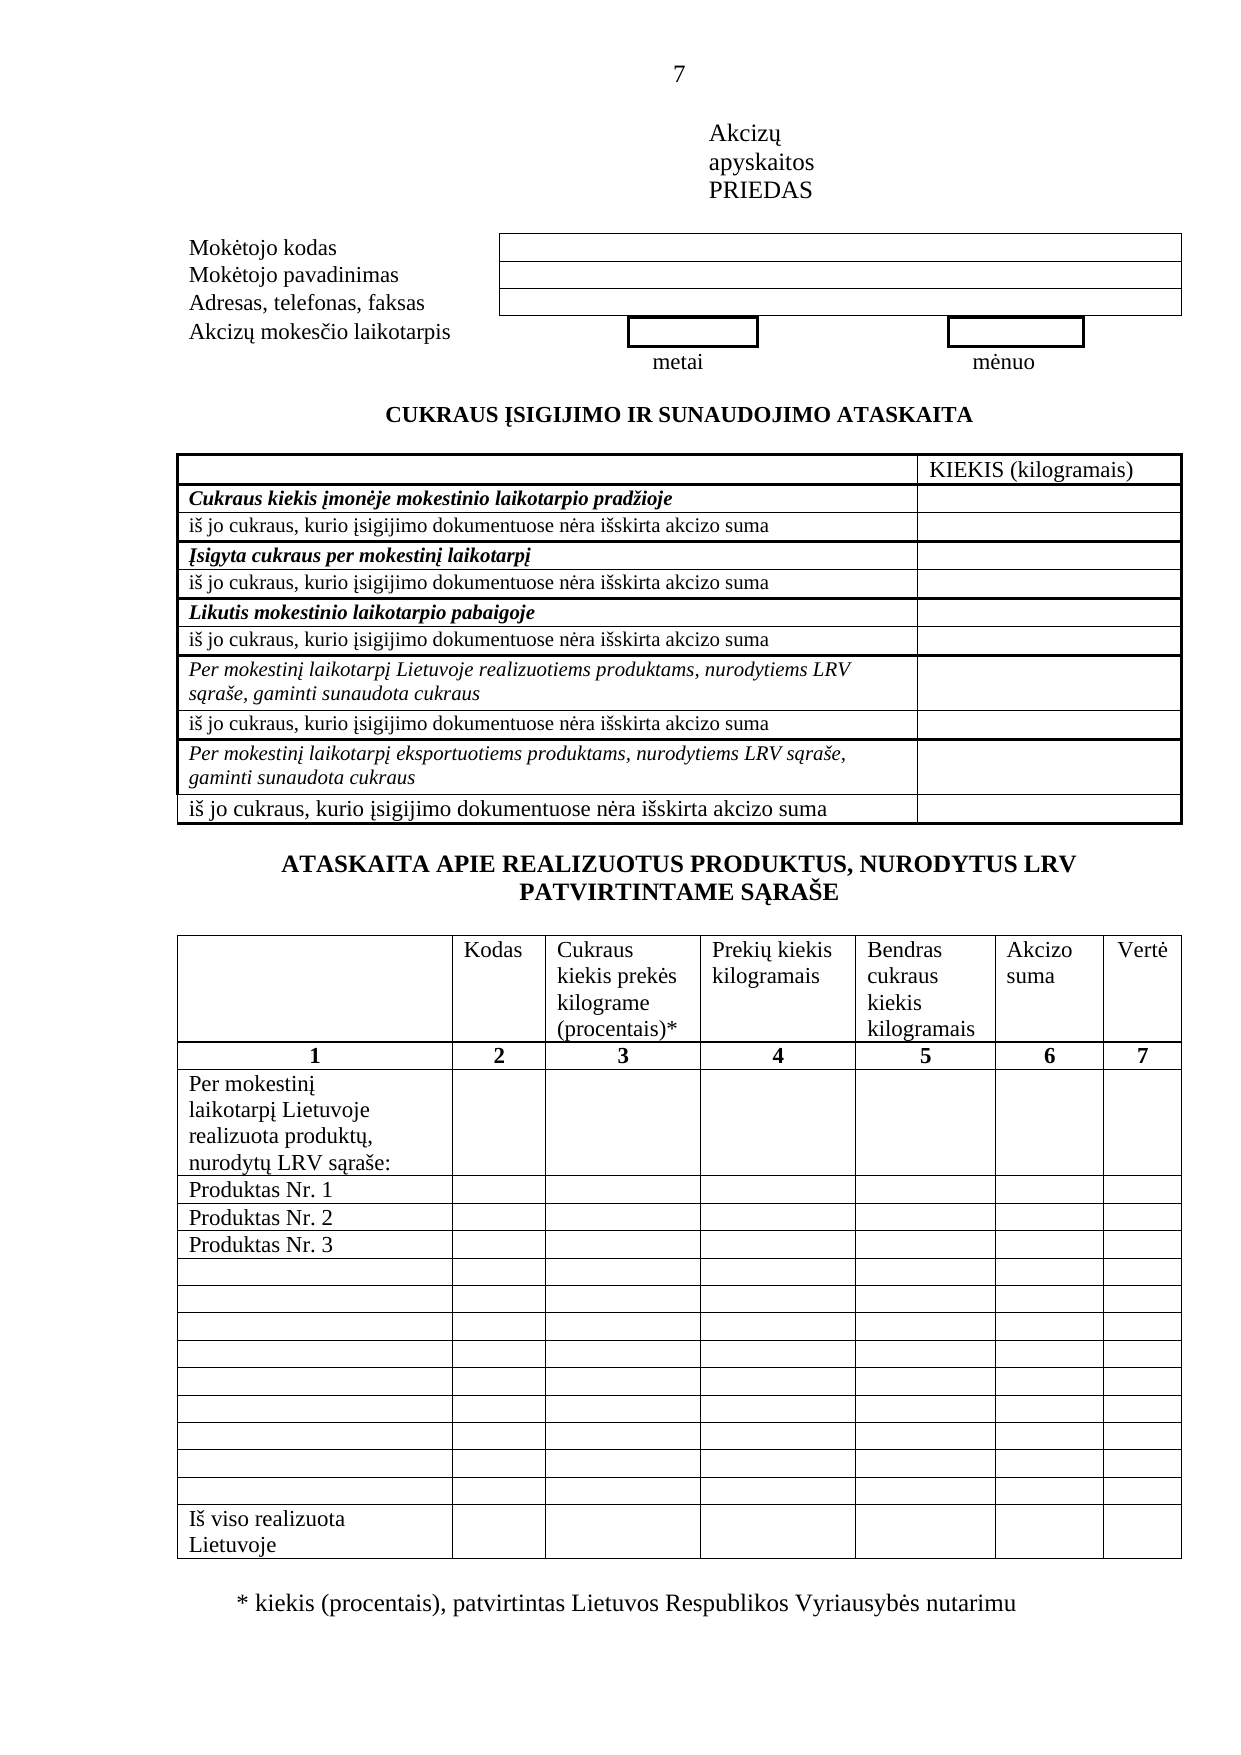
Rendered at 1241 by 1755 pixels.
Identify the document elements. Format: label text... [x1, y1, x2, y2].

table_cell [453, 1259, 545, 1285]
table_cell [546, 1505, 700, 1558]
table_header Akcizo suma [996, 936, 1103, 1041]
table_cell [856, 1505, 995, 1558]
table_cell [177, 345, 499, 374]
table_cell Produktas Nr. 1 [178, 1176, 452, 1203]
table_cell [1104, 1450, 1181, 1477]
table_cell [701, 1478, 855, 1504]
table_cell [996, 1478, 1103, 1504]
table_cell [996, 1341, 1103, 1367]
table_cell [546, 1341, 700, 1367]
table_cell [701, 1204, 855, 1230]
table_cell Akcizų mokesčio laikotarpis [177, 315, 499, 345]
table_cell [178, 1450, 452, 1477]
table_cell [453, 1231, 545, 1257]
table_cell CUKRAUS ĮSIGIJIMO IR SUNAUDOJIMO ATASKAITA [177, 401, 1181, 427]
table_cell [499, 427, 918, 453]
table_cell [546, 1286, 700, 1312]
table_cell [856, 1368, 995, 1394]
table_cell [918, 427, 1181, 453]
table_cell [918, 543, 1180, 569]
table_cell [546, 1478, 700, 1504]
table_cell [701, 1313, 855, 1340]
table_cell [996, 1231, 1103, 1257]
table_cell Produktas Nr. 2 [178, 1204, 452, 1230]
table_cell [996, 1396, 1103, 1422]
table_cell [856, 1450, 995, 1477]
table_cell [856, 1313, 995, 1340]
table_header Bendras cukraus kiekis kilogramais [856, 936, 995, 1041]
table_cell [701, 1396, 855, 1422]
table_cell [996, 1450, 1103, 1477]
table_cell Per mokestinį laikotarpį Lietuvoje realizuotiems produktams, nurodytiems LRV sąraše, gaminti sunaudota cukraus [179, 657, 917, 710]
table_cell [918, 657, 1180, 710]
table_cell [701, 1505, 855, 1558]
table_cell [453, 1070, 545, 1175]
table_cell [856, 1478, 995, 1504]
table_cell [918, 627, 1180, 653]
table_cell [918, 600, 1180, 626]
table_cell Mokėtojo pavadinimas [177, 261, 499, 288]
table_cell [546, 1396, 700, 1422]
table_cell [178, 1423, 452, 1449]
table_cell metai [499, 345, 825, 374]
table_header Vertė [1104, 936, 1181, 1041]
table_cell [177, 374, 499, 401]
table_cell [1104, 1478, 1181, 1504]
table_cell [759, 316, 825, 345]
table_cell [500, 289, 1181, 315]
table_cell [701, 1368, 855, 1394]
table_cell 3 [546, 1043, 700, 1069]
table_cell [1104, 1313, 1181, 1340]
table_cell [856, 1176, 995, 1203]
table_cell [701, 1423, 855, 1449]
table_cell [996, 1286, 1103, 1312]
table_cell [996, 1204, 1103, 1230]
table_cell [178, 1313, 452, 1340]
table_cell [453, 1423, 545, 1449]
table_header [500, 234, 1181, 261]
text PATVIRTINTAME SĄRAŠE [177, 877, 1181, 906]
text ATASKAITA APIE REALIZUOTUS PRODUKTUS, NURODYTUS LRV [177, 849, 1181, 877]
table_cell [701, 1259, 855, 1285]
table_cell [856, 1070, 995, 1175]
table_cell [546, 1423, 700, 1449]
table_cell [1085, 316, 1181, 345]
table_header Mokėtojo kodas [177, 233, 499, 261]
table_cell [453, 1313, 545, 1340]
table_cell [1104, 1505, 1181, 1558]
table_header Prekių kiekis kilogramais [701, 936, 855, 1041]
table_cell [453, 1204, 545, 1230]
text Akcizų [177, 118, 1181, 147]
table_cell iš jo cukraus, kurio įsigijimo dokumentuose nėra išskirta akcizo suma [179, 627, 917, 653]
table_cell [179, 456, 917, 483]
table_cell 1 [178, 1043, 452, 1069]
table_cell 2 [453, 1043, 545, 1069]
table_cell [996, 1070, 1103, 1175]
table_cell [499, 374, 825, 401]
table_cell [178, 1341, 452, 1367]
table_cell [453, 1505, 545, 1558]
table_header [178, 936, 452, 1041]
table_cell [825, 316, 947, 345]
table_cell [856, 1231, 995, 1257]
table_header Kodas [453, 936, 545, 1041]
table_cell 7 [1104, 1043, 1181, 1069]
table_cell [701, 1231, 855, 1257]
text * kiekis (procentais), patvirtintas Lietuvos Respublikos Vyriausybės nutarimu [177, 1588, 1181, 1616]
table_cell [453, 1368, 545, 1394]
table_cell [500, 262, 1181, 288]
table_cell [996, 1313, 1103, 1340]
table_cell [918, 486, 1180, 512]
table_cell iš jo cukraus, kurio įsigijimo dokumentuose nėra išskirta akcizo suma [179, 570, 917, 597]
table_cell [918, 741, 1180, 794]
table_cell [546, 1259, 700, 1285]
table_cell [1104, 1368, 1181, 1394]
table_cell [178, 1368, 452, 1394]
table_cell [178, 1478, 452, 1504]
table_cell [453, 1176, 545, 1203]
table_cell [1104, 1286, 1181, 1312]
table_cell [856, 1423, 995, 1449]
table_cell Įsigyta cukraus per mokestinį laikotarpį [179, 543, 917, 569]
table_cell [453, 1286, 545, 1312]
table_cell Cukraus kiekis įmonėje mokestinio laikotarpio pradžioje [179, 486, 917, 512]
table_cell [546, 1231, 700, 1257]
table_cell [499, 316, 627, 345]
table_cell [996, 1368, 1103, 1394]
table_cell [1104, 1231, 1181, 1257]
table_cell [996, 1423, 1103, 1449]
table_cell [1104, 1176, 1181, 1203]
table_cell [546, 1450, 700, 1477]
table_cell [825, 374, 1181, 401]
table_cell [177, 427, 499, 453]
table_cell [546, 1176, 700, 1203]
table_cell [918, 711, 1180, 737]
table_cell [453, 1396, 545, 1422]
table_cell [918, 570, 1180, 597]
table_cell [1104, 1070, 1181, 1175]
table_cell [178, 1259, 452, 1285]
table_cell 5 [856, 1043, 995, 1069]
table_cell [856, 1204, 995, 1230]
text PRIEDAS [177, 176, 1181, 204]
table_cell [1104, 1341, 1181, 1367]
table_cell [701, 1286, 855, 1312]
table_cell [701, 1176, 855, 1203]
table_cell [630, 319, 756, 345]
table_cell [1104, 1396, 1181, 1422]
table_cell [996, 1176, 1103, 1203]
table_cell [701, 1341, 855, 1367]
table_cell [996, 1505, 1103, 1558]
table_cell [453, 1478, 545, 1504]
table_cell [178, 1396, 452, 1422]
table_cell KIEKIS (kilogramais) [918, 456, 1180, 483]
table_cell iš jo cukraus, kurio įsigijimo dokumentuose nėra išskirta akcizo suma [179, 711, 917, 737]
table_cell [950, 319, 1082, 345]
table_cell iš jo cukraus, kurio įsigijimo dokumentuose nėra išskirta akcizo suma [178, 795, 917, 822]
table_cell Per mokestinį laikotarpį Lietuvoje realizuota produktų, nurodytų LRV sąraše: [178, 1070, 452, 1175]
table_cell [856, 1286, 995, 1312]
table_cell Per mokestinį laikotarpį eksportuotiems produktams, nurodytiems LRV sąraše, gaminti sunaudota cukraus [179, 741, 917, 794]
table_cell [546, 1070, 700, 1175]
table_cell iš jo cukraus, kurio įsigijimo dokumentuose nėra išskirta akcizo suma [179, 513, 917, 540]
text apyskaitos [177, 147, 1181, 176]
table_cell [546, 1368, 700, 1394]
table_cell [453, 1450, 545, 1477]
table_header Cukraus kiekis prekės kilograme (procentais)* [546, 936, 700, 1041]
table_cell Likutis mokestinio laikotarpio pabaigoje [179, 600, 917, 626]
table_cell [178, 1286, 452, 1312]
table_cell [856, 1259, 995, 1285]
table_cell [856, 1341, 995, 1367]
table_cell [856, 1396, 995, 1422]
table_cell [701, 1070, 855, 1175]
table_cell Produktas Nr. 3 [178, 1231, 452, 1257]
table_cell [1104, 1423, 1181, 1449]
table_cell mėnuo [825, 345, 1181, 374]
table_cell 4 [701, 1043, 855, 1069]
table_cell Adresas, telefonas, faksas [177, 288, 499, 315]
table_cell Iš viso realizuota Lietuvoje [178, 1505, 452, 1558]
table_cell [996, 1259, 1103, 1285]
table_cell [918, 513, 1180, 540]
table_cell [918, 795, 1180, 822]
table_cell [453, 1341, 545, 1367]
table_cell 6 [996, 1043, 1103, 1069]
table_cell [546, 1313, 700, 1340]
table_cell [1104, 1259, 1181, 1285]
table_cell [701, 1450, 855, 1477]
table_cell [546, 1204, 700, 1230]
table_cell [1104, 1204, 1181, 1230]
